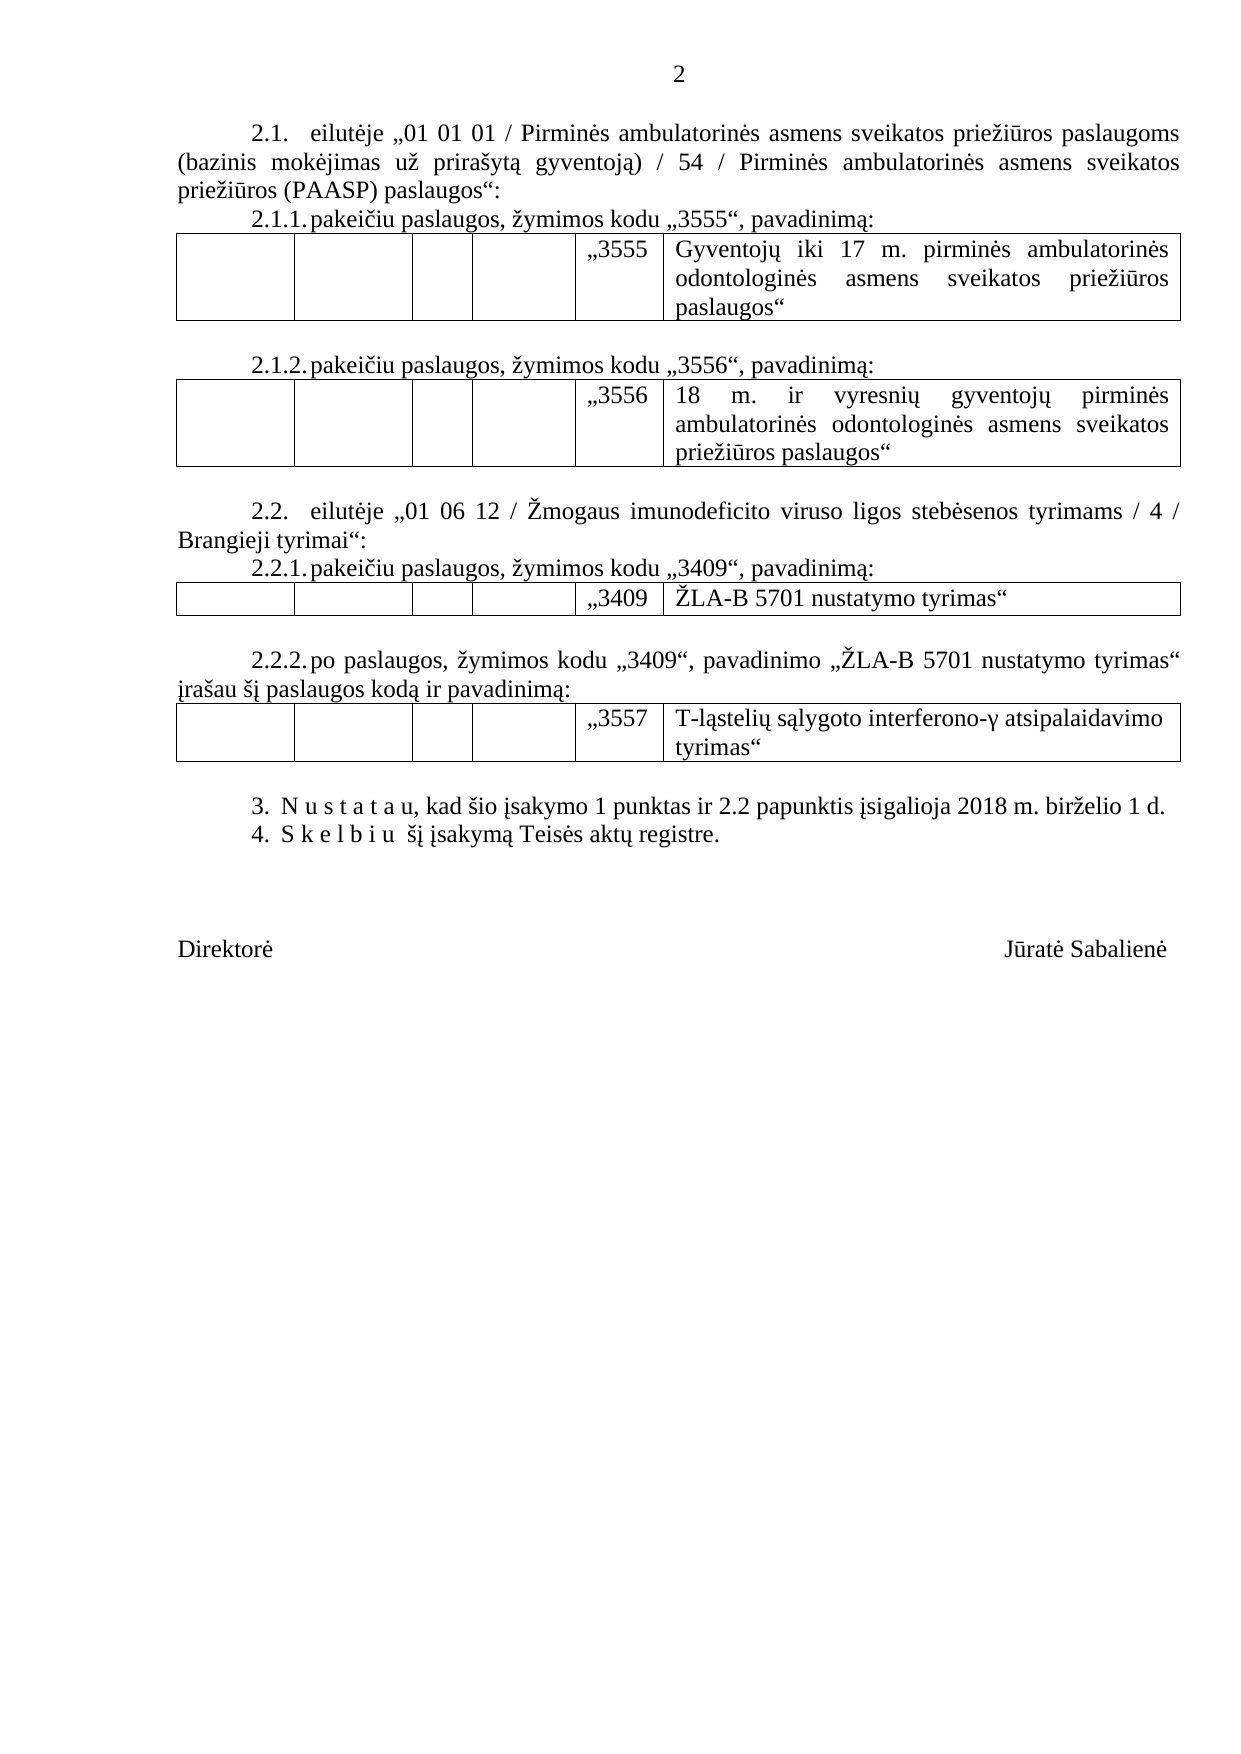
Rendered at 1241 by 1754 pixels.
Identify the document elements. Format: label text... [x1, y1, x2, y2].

table_header [295, 583, 412, 615]
text 2.1.2. pakeičiu paslaugos, žymimos kodu „3556“, pavadinimą: [177, 350, 1181, 379]
text Direktorė Jūratė Sabalienė [177, 934, 1181, 963]
table_header [473, 380, 575, 466]
table_header [413, 704, 472, 761]
table_header „3555 [576, 234, 663, 320]
table_header [295, 234, 412, 320]
table_header [295, 380, 412, 466]
text 3. N u s t a t a u, kad šio įsakymo 1 punktas ir 2.2 papunktis įsigalioja 2018 m. birželio 1 d. [177, 791, 1181, 819]
table_header „3556 [576, 380, 663, 466]
table_header [473, 234, 575, 320]
text 4. S k e l b i u šį įsakymą Teisės aktų registre. [177, 819, 1181, 848]
table_header „3557 [576, 704, 663, 761]
table_header ŽLA-B 5701 nustatymo tyrimas“ [664, 583, 1180, 615]
text 2.1. eilutėje „01 01 01 / Pirminės ambulatorinės asmens sveikatos priežiūros paslaugoms (bazinis mokėjimas už prirašytą gyventoją) / 54 / Pirminės ambulatorinės asmens sveikatos priežiūros (PAASP) paslaugos“: [177, 118, 1181, 204]
text 2.1.1. pakeičiu paslaugos, žymimos kodu „3555“, pavadinimą: [177, 204, 1181, 233]
table_header [413, 234, 472, 320]
text 2.2. eilutėje „01 06 12 / Žmogaus imunodeficito viruso ligos stebėsenos tyrimams / 4 / Brangieji tyrimai“: [177, 496, 1181, 553]
table_header 18 m. ir vyresnių gyventojų pirminės ambulatorinės odontologinės asmens sveikatos priežiūros paslaugos“ [664, 380, 1180, 466]
table_header [473, 583, 575, 615]
table_header [177, 583, 294, 615]
table_header [177, 234, 294, 320]
text 2.2.1. pakeičiu paslaugos, žymimos kodu „3409“, pavadinimą: [177, 553, 1181, 582]
table_header [177, 380, 294, 466]
table_header „3409 [576, 583, 663, 615]
table_header [473, 704, 575, 761]
text 2.2.2. po paslaugos, žymimos kodu „3409“, pavadinimo „ŽLA-B 5701 nustatymo tyrimas“ įrašau šį paslaugos kodą ir pavadinimą: [177, 645, 1181, 702]
table_header [295, 704, 412, 761]
table_header [413, 380, 472, 466]
table_header Gyventojų iki 17 m. pirminės ambulatorinės odontologinės asmens sveikatos priežiūros paslaugos“ [664, 234, 1180, 320]
table_header [413, 583, 472, 615]
table_header T-ląstelių sąlygoto interferono-γ atsipalaidavimo tyrimas“ [664, 704, 1180, 761]
table_header [177, 704, 294, 761]
